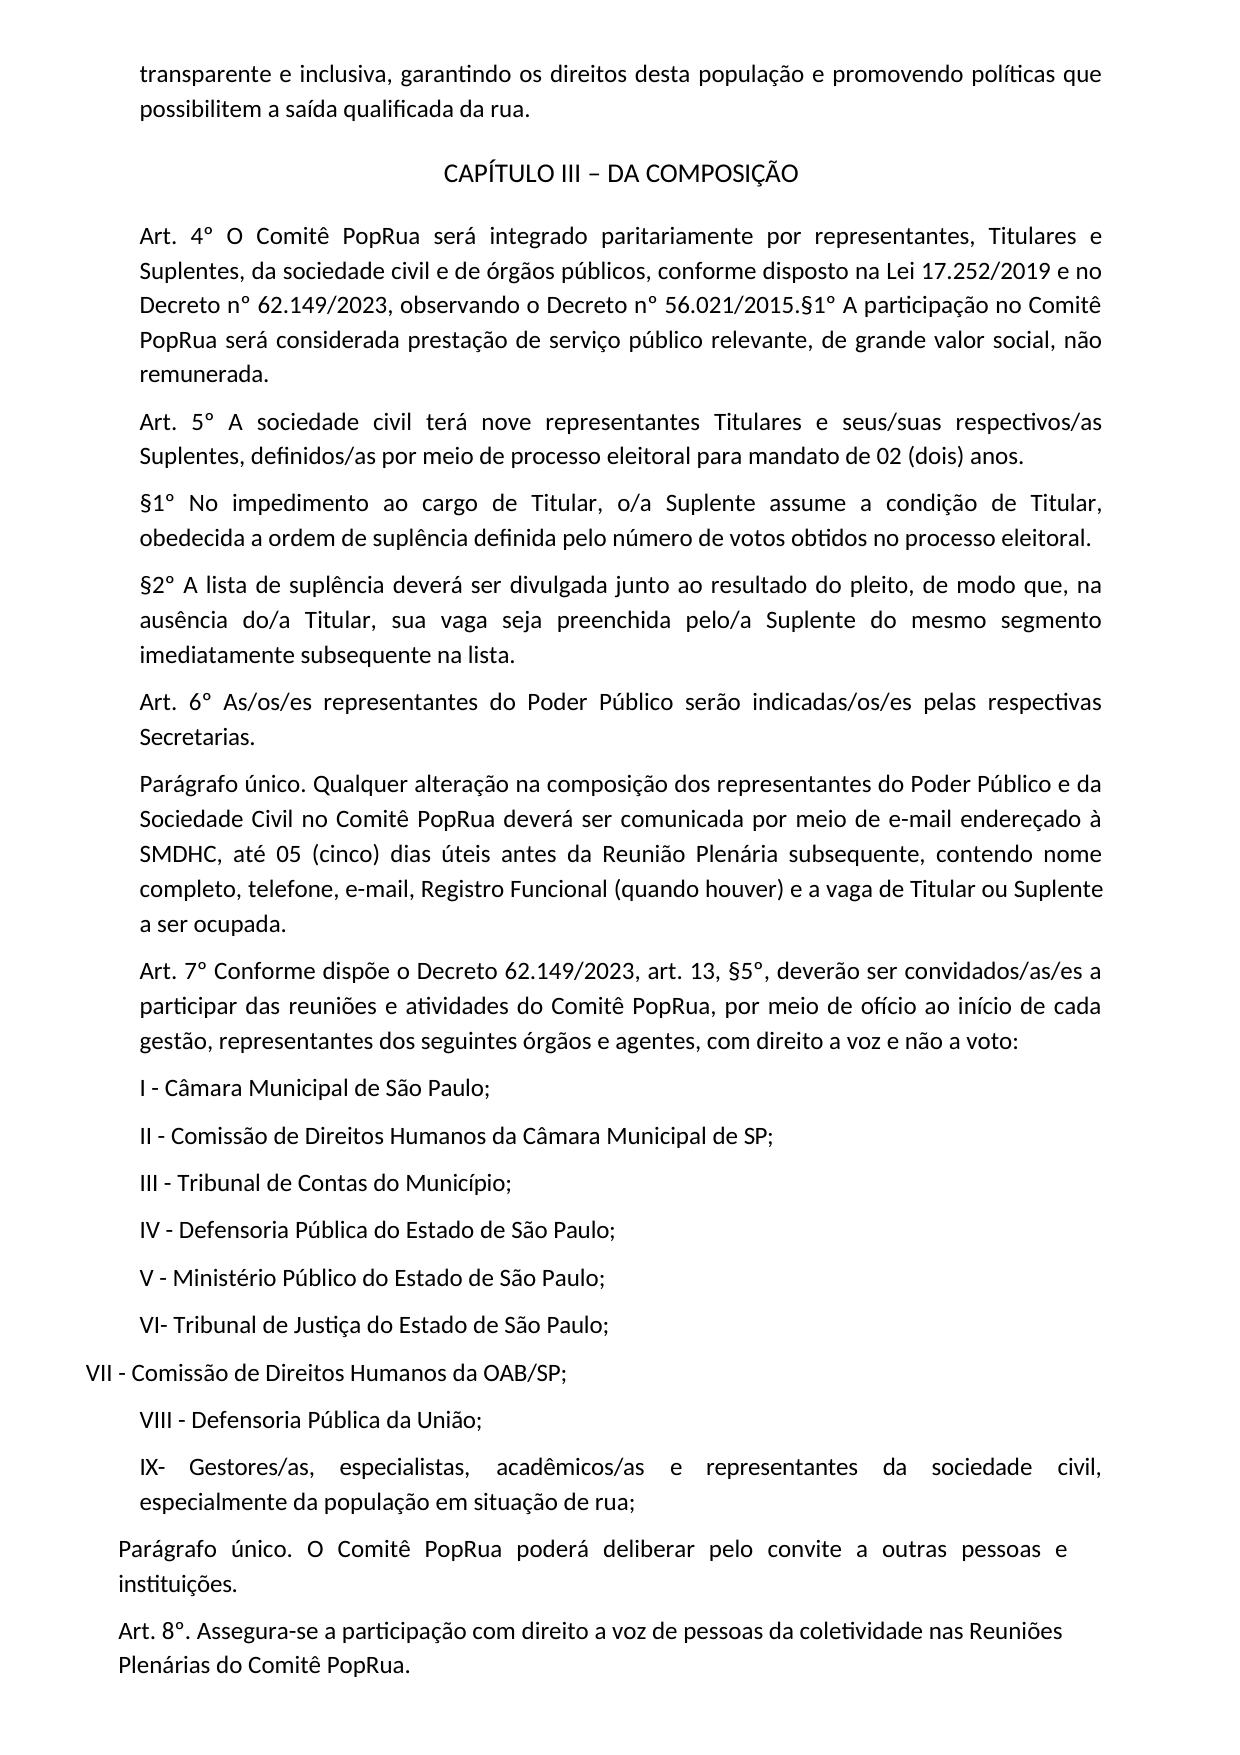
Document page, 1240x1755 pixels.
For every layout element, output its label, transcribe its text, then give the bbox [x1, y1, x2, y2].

list - Comissão de Direitos Humanos da Câmara Municipal de SP; [139, 1120, 1122, 1151]
text Art. 7º Conforme dispõe o Decreto 62.149/2023, art. 13, §5º, deverão ser convidados/as/es a participar das reuniões e atividades do Comitê PopRua, por meio de ofício ao início de cada gestão, representantes dos seguintes órgãos e agentes, com direito a voz e não a voto: [139, 955, 1103, 1056]
text Art. 4º O Comitê PopRua será integrado paritariamente por representantes, Titulares e Suplentes, da sociedade civil e de órgãos públicos, conforme disposto na Lei 17.252/2019 e no Decreto nº 62.149/2023, observando o Decreto nº 56.021/2015.§1º A participação no Comitê PopRua será considerada prestação de serviço público relevante, de grande valor social, não remunerada. [139, 220, 1103, 389]
text Parágrafo único. Qualquer alteração na composição dos representantes do Poder Público e da Sociedade Civil no Comitê PopRua deverá ser comunicada por meio de e-mail endereçado à SMDHC, até 05 (cinco) dias úteis antes da Reunião Plenária subsequente, contendo nome completo, telefone, e-mail, Registro Funcional (quando houver) e a vaga de Titular ou Suplente a ser ocupada. [139, 768, 1103, 938]
list - Câmara Municipal de São Paulo; [139, 1072, 1122, 1102]
text §2º A lista de suplência deverá ser divulgada junto ao resultado do pleito, de modo que, na ausência do/a Titular, sua vaga seja preenchida pelo/a Suplente do mesmo segmento imediatamente subsequente na lista. [139, 569, 1103, 669]
list - Defensoria Pública da União; [139, 1404, 1122, 1434]
text Art. 6º As/os/es representantes do Poder Público serão indicadas/os/es pelas respectivas Secretarias. [139, 686, 1103, 752]
list - Tribunal de Contas do Município; [139, 1167, 1122, 1198]
list - Ministério Público do Estado de São Paulo; VI- Tribunal de Justiça do Estado de São Paulo; [139, 1263, 622, 1340]
subtitle CAPÍTULO III – DA COMPOSIÇÃO [162, 156, 1080, 189]
text IX- Gestores/as, especialistas, acadêmicos/as e representantes da sociedade civil, especialmente da população em situação de rua; [139, 1451, 1103, 1517]
text Art. 8º. Assegura-se a participação com direito a voz de pessoas da coletividade nas Reuniões Plenárias do Comitê PopRua. [118, 1615, 1122, 1680]
text Parágrafo único. O Comitê PopRua poderá deliberar pelo convite a outras pessoas e instituições. [118, 1533, 1122, 1599]
list - Defensoria Pública do Estado de São Paulo; [139, 1214, 1122, 1244]
text Art. 5º A sociedade civil terá nove representantes Titulares e seus/suas respectivos/as Suplentes, definidos/as por meio de processo eleitoral para mandato de 02 (dois) anos. [139, 406, 1103, 471]
list - Comissão de Direitos Humanos da OAB/SP; [86, 1357, 1122, 1388]
text transparente e inclusiva, garantindo os direitos desta população e promovendo políticas que possibilitem a saída qualificada da rua. [139, 59, 1103, 123]
text §1º No impedimento ao cargo de Titular, o/a Suplente assume a condição de Titular, obedecida a ordem de suplência definida pelo número de votos obtidos no processo eleitoral. [139, 487, 1103, 553]
